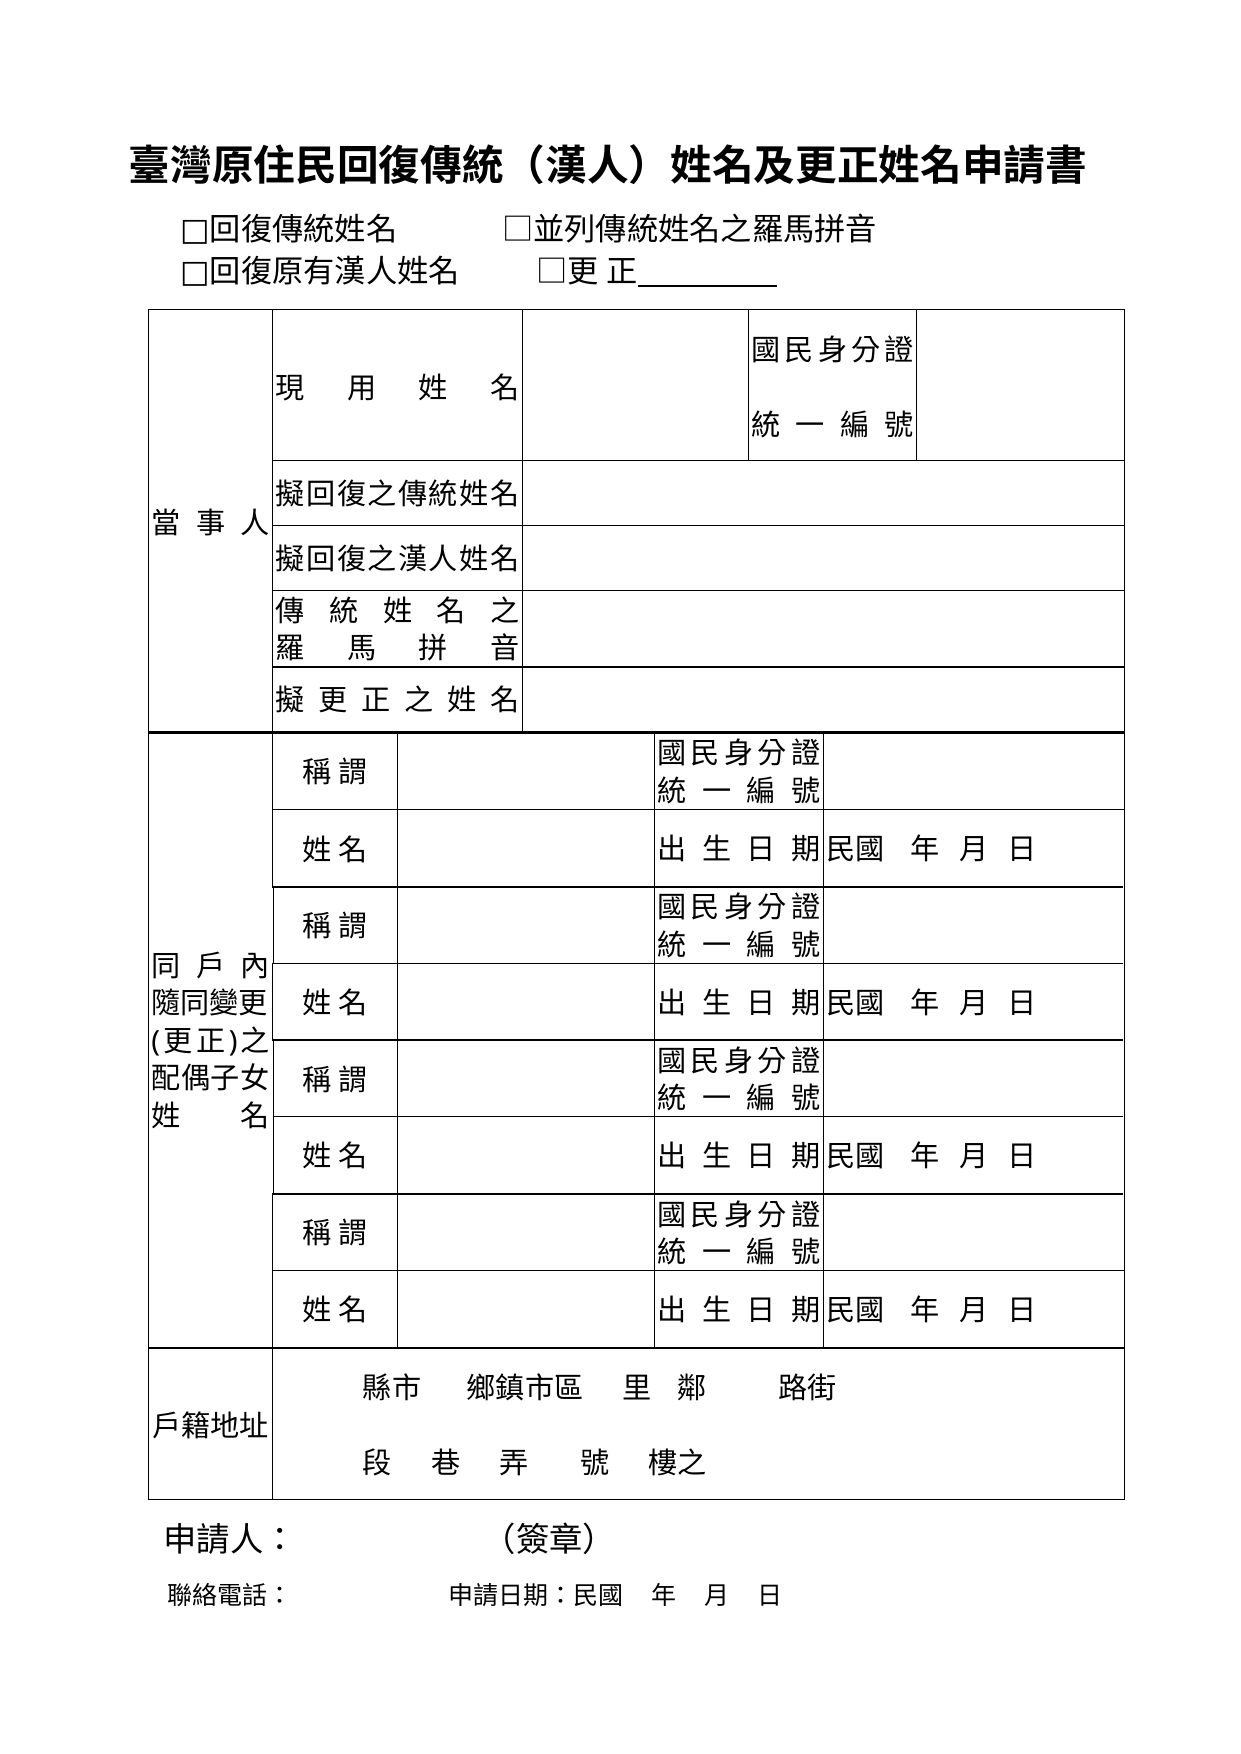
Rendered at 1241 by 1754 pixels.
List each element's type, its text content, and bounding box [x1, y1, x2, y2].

table_cell 擬更正之姓名 [273, 668, 522, 731]
table_cell [824, 1039, 1124, 1116]
table_cell [824, 1193, 1124, 1270]
table_cell [824, 734, 1124, 808]
table_cell 姓 名 [274, 1117, 397, 1193]
table_cell 傳統姓名之 羅馬拼音 [273, 591, 522, 666]
table_cell 擬回復之漢人姓名 [273, 526, 522, 590]
table_cell 稱 謂 [273, 734, 397, 808]
table_cell 姓 名 [273, 964, 397, 1039]
table_cell [824, 886, 1124, 963]
table_cell 國民身分證統一編號 [655, 888, 823, 963]
table_header [917, 310, 1124, 460]
table_cell [398, 810, 654, 886]
text 申請人： （簽章） [130, 1500, 1110, 1575]
table_cell 出生日期 [655, 964, 823, 1039]
text □回復原有漢人姓名 □更 正 [180, 249, 1110, 291]
table_cell 擬回復之傳統姓名 [273, 461, 522, 525]
text 聯絡電話： 申請日期：民國 年 月 日 [130, 1575, 1110, 1612]
table_cell [398, 964, 654, 1039]
table_cell 民國 年 月 日 [824, 810, 1124, 886]
table_cell 稱 謂 [274, 888, 397, 963]
table_cell [523, 591, 1124, 666]
table_cell [398, 1195, 654, 1270]
table_cell 稱 謂 [274, 1041, 397, 1116]
text 臺灣原住民回復傳統（漢人）姓名及更正姓名申請書 [105, 147, 1110, 188]
table_cell [398, 734, 654, 808]
table_cell 國民身分證統一編號 [655, 1041, 823, 1116]
table_cell [398, 888, 654, 963]
table_cell 出生日期 [655, 1271, 823, 1347]
table_cell 出生日期 [655, 1117, 823, 1193]
table_cell [398, 1041, 654, 1116]
table_cell [398, 1117, 654, 1193]
table_header 當事人 [149, 310, 272, 731]
table_cell [398, 1271, 654, 1347]
table_cell 國民身分證統一編號 [655, 1195, 823, 1270]
table_cell 民國 年 月 日 [824, 1116, 1124, 1193]
table_cell 姓 名 [273, 1271, 397, 1347]
table_cell 縣市 鄉鎮市區 里 鄰 路街 段 巷 弄 號 樓之 [273, 1349, 1124, 1499]
table_cell [523, 461, 1124, 525]
table_cell 民國 年 月 日 [824, 963, 1124, 1039]
table_cell 國民身分證統一編號 [655, 734, 823, 808]
table_header 現用姓名 [273, 310, 522, 460]
table_header [523, 310, 748, 460]
table_cell 稱 謂 [273, 1195, 397, 1270]
table_header 國民身分證統一編號 [749, 310, 916, 460]
table_cell 姓 名 [273, 810, 397, 886]
table_cell 出生日期 [655, 810, 823, 886]
table_cell [523, 668, 1124, 731]
table_cell 民國 年 月 日 [824, 1271, 1124, 1347]
table_cell 同戶內 隨同變更 (更正)之配偶子女 姓名 [149, 734, 273, 1347]
table_cell [523, 526, 1124, 590]
table_cell 戶籍地址 [149, 1349, 272, 1499]
text □回復傳統姓名 □並列傳統姓名之羅馬拼音 [180, 207, 1110, 249]
